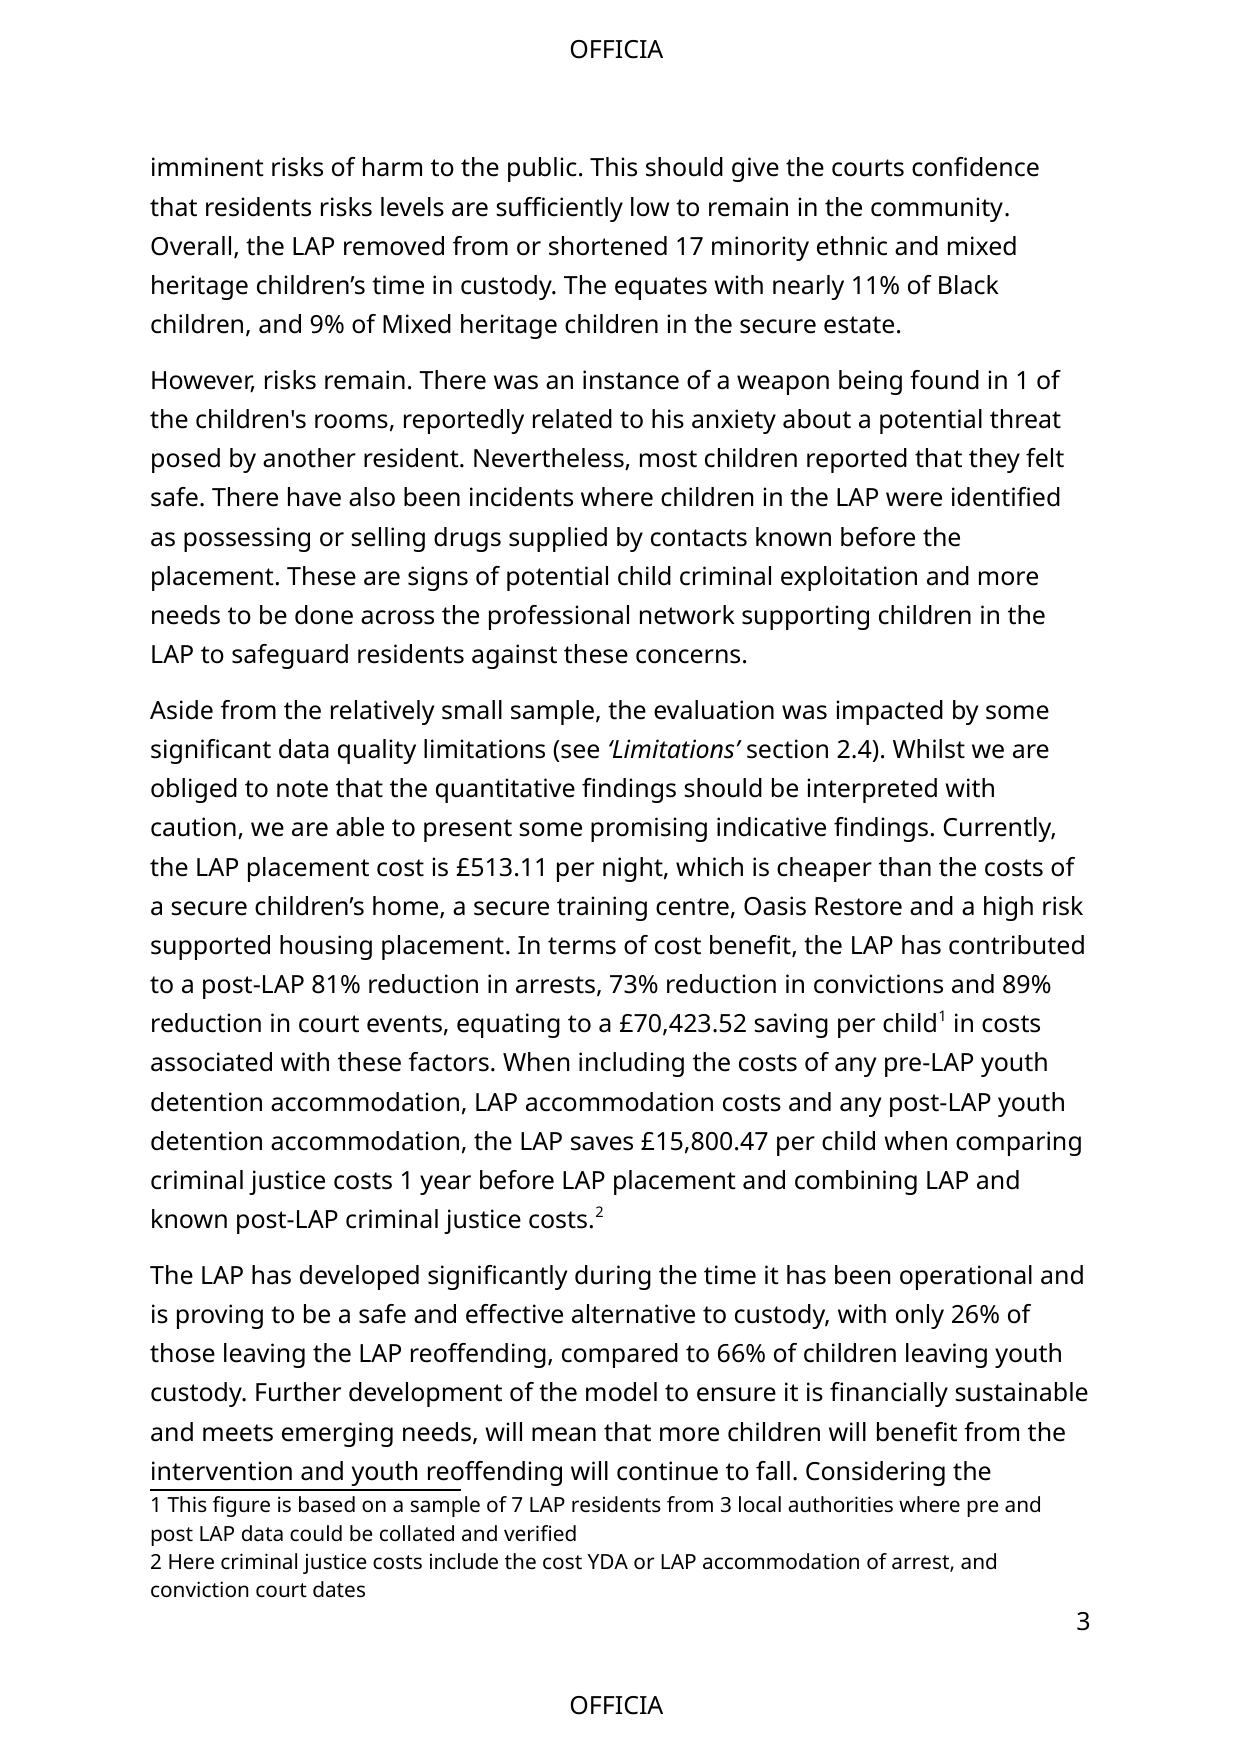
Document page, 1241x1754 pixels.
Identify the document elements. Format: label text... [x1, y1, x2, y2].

text However, risks remain. There was an instance of a weapon being found in 1 of the children's rooms, reportedly related to his anxiety about a potential threat posed by another resident. Nevertheless, most children reported that they felt safe. There have also been incidents where children in the LAP were identified as possessing or selling drugs supplied by contacts known before the placement. These are signs of potential child criminal exploitation and more needs to be done across the professional network supporting children in the LAP to safeguard residents against these concerns. [150, 362, 1090, 671]
text This figure is based on a sample of 7 LAP residents from 3 local authorities where pre and post LAP data could be collated and verified [150, 1490, 1090, 1547]
text Here criminal justice costs include the cost YDA or LAP accommodation of arrest, and conviction court dates [150, 1547, 1090, 1604]
text The LAP has developed significantly during the time it has been operational and is proving to be a safe and effective alternative to custody, with only 26% of those leaving the LAP reoffending, compared to 66% of children leaving youth custody. Further development of the model to ensure it is financially sustainable and meets emerging needs, will mean that more children will benefit from the intervention and youth reoffending will continue to fall. Considering the [150, 1257, 1090, 1487]
text imminent risks of harm to the public. This should give the courts confidence that residents risks levels are sufficiently low to remain in the community. Overall, the LAP removed from or shortened 17 minority ethnic and mixed heritage children’s time in custody. The equates with nearly 11% of Black children, and 9% of Mixed heritage children in the secure estate. [150, 150, 1090, 341]
text Aside from the relatively small sample, the evaluation was impacted by some significant data quality limitations (see ‘Limitations’ section 2.4). Whilst we are obliged to note that the quantitative findings should be interpreted with caution, we are able to present some promising indicative findings. Currently, the LAP placement cost is £513.11 per night, which is cheaper than the costs of a secure children’s home, a secure training centre, Oasis Restore and a high risk supported housing placement. In terms of cost benefit, the LAP has contributed to a post-LAP 81% reduction in arrests, 73% reduction in convictions and 89% reduction in court events, equating to a £70,423.52 saving per child in costs associated with these factors. When including the costs of any pre-LAP youth detention accommodation, LAP accommodation costs and any post-LAP youth detention accommodation, the LAP saves £15,800.47 per child when comparing criminal justice costs 1 year before LAP placement and combining LAP and known post-LAP criminal justice costs. [150, 692, 1090, 1236]
